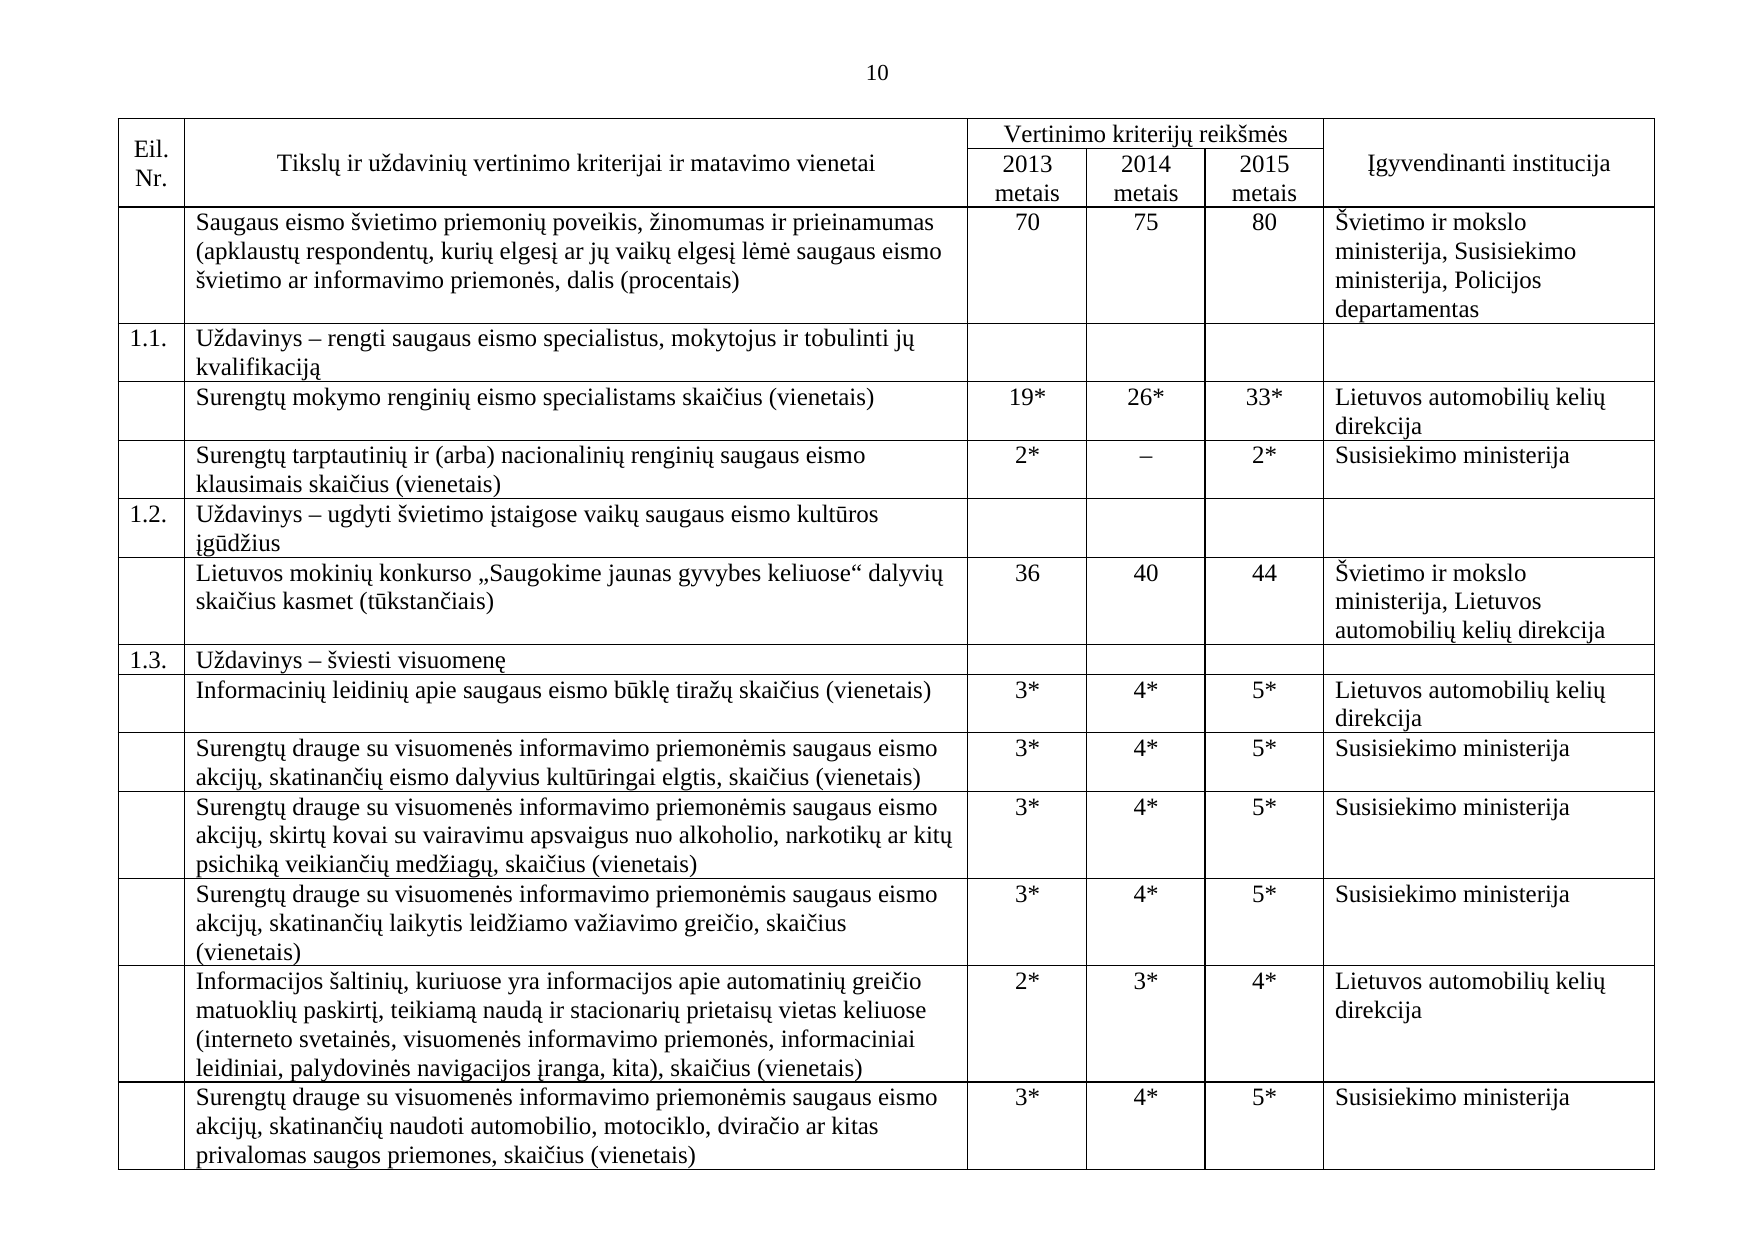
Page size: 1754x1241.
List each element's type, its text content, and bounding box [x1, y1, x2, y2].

table_header Tikslų ir uždavinių vertinimo kriterijai ir matavimo vienetai [185, 119, 967, 206]
table_cell 1.2. [119, 499, 184, 557]
table_cell [1324, 324, 1654, 381]
table_cell 4* [1087, 733, 1204, 791]
table_cell [119, 792, 184, 878]
table_header Eil. Nr. [119, 119, 184, 206]
table_cell [119, 382, 184, 439]
table_cell 36 [968, 558, 1086, 644]
table_cell [1087, 499, 1204, 557]
table_cell 3* [968, 1083, 1086, 1169]
table_cell Uždavinys – šviesti visuomenę [185, 645, 967, 674]
table_cell [968, 645, 1086, 674]
table_cell Surengtų drauge su visuomenės informavimo priemonėmis saugaus eismo akcijų, skatinančių naudoti automobilio, motociklo, dviračio ar kitas privalomas saugos priemones, skaičius (vienetais) [185, 1083, 967, 1169]
table_cell Susisiekimo ministerija [1324, 792, 1654, 878]
table_cell [119, 1083, 184, 1169]
table_cell Susisiekimo ministerija [1324, 733, 1654, 791]
table_cell [1087, 324, 1204, 381]
table_cell 5* [1206, 675, 1323, 732]
table_cell [119, 879, 184, 965]
table_cell 4* [1087, 675, 1204, 732]
table_cell 4* [1087, 792, 1204, 878]
table_cell Švietimo ir mokslo ministerija, Lietuvos automobilių kelių direkcija [1324, 558, 1654, 644]
table_cell 5* [1206, 733, 1323, 791]
table_cell 2* [968, 441, 1086, 498]
table_cell – [1087, 441, 1204, 498]
table_cell Surengtų mokymo renginių eismo specialistams skaičius (vienetais) [185, 382, 967, 439]
table_cell [1206, 324, 1323, 381]
table_cell 44 [1206, 558, 1323, 644]
table_cell 5* [1206, 879, 1323, 965]
table_cell 19* [968, 382, 1086, 439]
table_cell Lietuvos mokinių konkurso „Saugokime jaunas gyvybes keliuose“ dalyvių skaičius kasmet (tūkstančiais) [185, 558, 967, 644]
table_cell Informacijos šaltinių, kuriuose yra informacijos apie automatinių greičio matuoklių paskirtį, teikiamą naudą ir stacionarių prietaisų vietas keliuose (interneto svetainės, visuomenės informavimo priemonės, informaciniai leidiniai, palydovinės navigacijos įranga, kita), skaičius (vienetais) [185, 966, 967, 1081]
table_cell Surengtų drauge su visuomenės informavimo priemonėmis saugaus eismo akcijų, skatinančių eismo dalyvius kultūringai elgtis, skaičius (vienetais) [185, 733, 967, 791]
table_cell 4* [1087, 1083, 1204, 1169]
table_cell Surengtų tarptautinių ir (arba) nacionalinių renginių saugaus eismo klausimais skaičius (vienetais) [185, 441, 967, 498]
table_cell 2013 metais [968, 149, 1086, 206]
table_cell 4* [1087, 879, 1204, 965]
table_cell [119, 441, 184, 498]
table_cell [119, 208, 184, 322]
table_cell Susisiekimo ministerija [1324, 1083, 1654, 1169]
table_cell [968, 499, 1086, 557]
table_cell 26* [1087, 382, 1204, 439]
table_cell [968, 324, 1086, 381]
table_cell Lietuvos automobilių kelių direkcija [1324, 382, 1654, 439]
table_cell 5* [1206, 792, 1323, 878]
table_cell Uždavinys – rengti saugaus eismo specialistus, mokytojus ir tobulinti jų kvalifikaciją [185, 324, 967, 381]
table_cell 3* [968, 733, 1086, 791]
table_cell 2* [968, 966, 1086, 1081]
table_cell [1324, 499, 1654, 557]
table_cell [119, 966, 184, 1081]
table_cell 3* [968, 792, 1086, 878]
table_header Vertinimo kriterijų reikšmės [968, 119, 1323, 148]
table_cell [1206, 645, 1323, 674]
table_cell Uždavinys – ugdyti švietimo įstaigose vaikų saugaus eismo kultūros įgūdžius [185, 499, 967, 557]
table_cell 75 [1087, 208, 1204, 322]
table_cell Susisiekimo ministerija [1324, 879, 1654, 965]
table_cell [119, 733, 184, 791]
table_cell 2015 metais [1206, 149, 1323, 206]
table_cell Surengtų drauge su visuomenės informavimo priemonėmis saugaus eismo akcijų, skatinančių laikytis leidžiamo važiavimo greičio, skaičius (vienetais) [185, 879, 967, 965]
table_cell Lietuvos automobilių kelių direkcija [1324, 966, 1654, 1081]
table_cell [119, 558, 184, 644]
table_cell 1.3. [119, 645, 184, 674]
table_cell Lietuvos automobilių kelių direkcija [1324, 675, 1654, 732]
table_cell 80 [1206, 208, 1323, 322]
table_cell 5* [1206, 1083, 1323, 1169]
table_cell Švietimo ir mokslo ministerija, Susisiekimo ministerija, Policijos departamentas [1324, 208, 1654, 322]
table_cell 3* [968, 879, 1086, 965]
table_cell [1087, 645, 1204, 674]
table_cell Informacinių leidinių apie saugaus eismo būklę tiražų skaičius (vienetais) [185, 675, 967, 732]
table_cell 3* [968, 675, 1086, 732]
table_cell 3* [1087, 966, 1204, 1081]
table_cell 4* [1206, 966, 1323, 1081]
table_cell Surengtų drauge su visuomenės informavimo priemonėmis saugaus eismo akcijų, skirtų kovai su vairavimu apsvaigus nuo alkoholio, narkotikų ar kitų psichiką veikiančių medžiagų, skaičius (vienetais) [185, 792, 967, 878]
table_cell [1206, 499, 1323, 557]
table_cell 40 [1087, 558, 1204, 644]
table_cell Saugaus eismo švietimo priemonių poveikis, žinomumas ir prieinamumas (apklaustų respondentų, kurių elgesį ar jų vaikų elgesį lėmė saugaus eismo švietimo ar informavimo priemonės, dalis (procentais) [185, 208, 967, 322]
table_cell Susisiekimo ministerija [1324, 441, 1654, 498]
table_header Įgyvendinanti institucija [1324, 119, 1654, 206]
table_cell [1324, 645, 1654, 674]
table_cell [119, 675, 184, 732]
table_cell 33* [1206, 382, 1323, 439]
table_cell 2014 metais [1087, 149, 1204, 206]
table_cell 70 [968, 208, 1086, 322]
table_cell 1.1. [119, 324, 184, 381]
table_cell 2* [1206, 441, 1323, 498]
